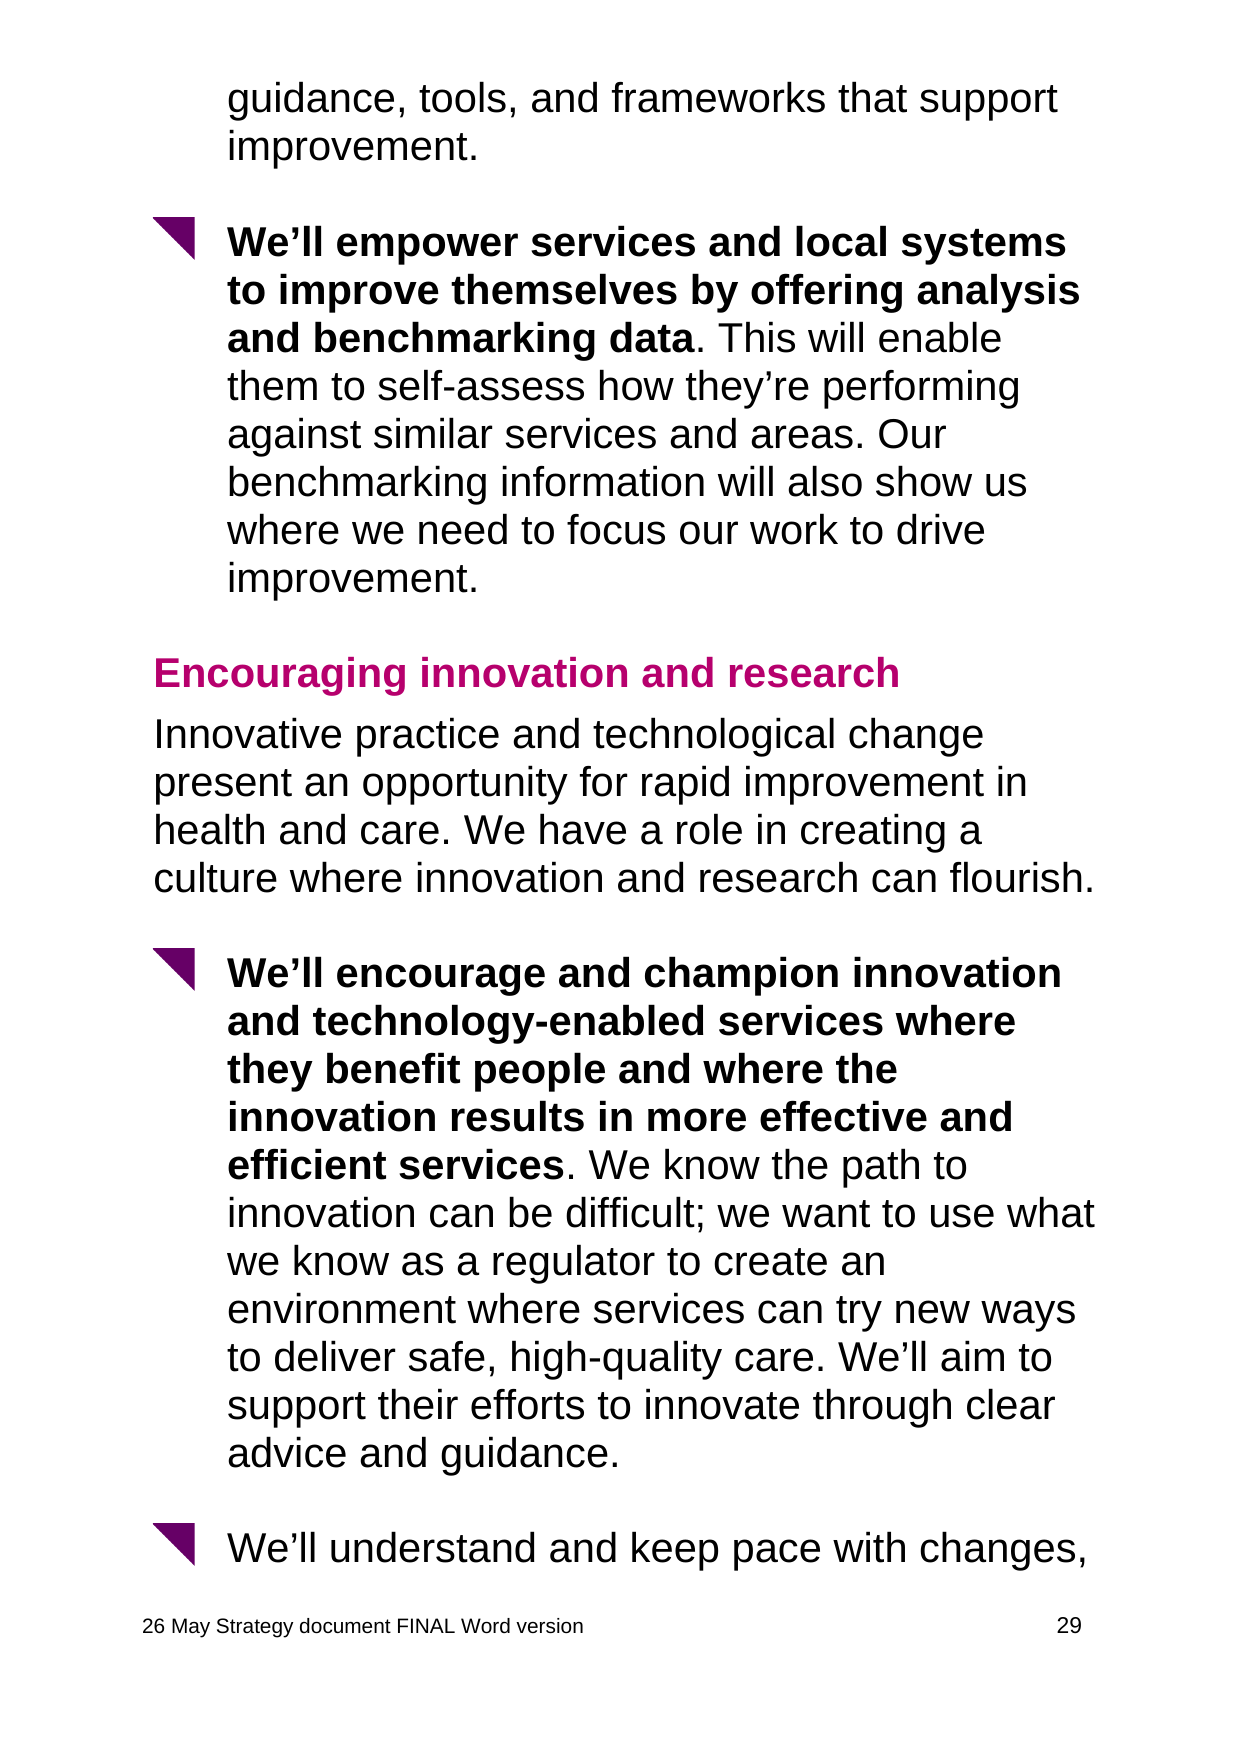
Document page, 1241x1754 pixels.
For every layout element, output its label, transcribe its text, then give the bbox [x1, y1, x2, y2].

table_cell [142, 74, 216, 218]
table_cell [142, 1524, 216, 1572]
table_cell [142, 218, 216, 649]
table_cell We’ll encourage and champion innovation and technology-enabled services where they benefit people and where the innovation results in more effective and efficient services. We know the path to innovation can be difficult; we want to use what we know as a regulator to create an environment where services can try new ways to deliver safe, high-quality care. We’ll aim to support their efforts to innovate through clear advice and guidance. [216, 949, 1107, 1524]
table_cell [142, 949, 216, 1524]
table_cell We’ll understand and keep pace with changes, [216, 1524, 1107, 1572]
table_cell Encouraging innovation and research Innovative practice and technological change present an opportunity for rapid improvement in health and care. We have a role in creating a culture where innovation and research can flourish. [142, 649, 1107, 949]
table_cell We’ll empower services and local systems to improve themselves by offering analysis and benchmarking data. This will enable them to self-assess how they’re performing against similar services and areas. Our benchmarking information will also show us where we need to focus our work to drive improvement. [216, 218, 1107, 649]
table_cell guidance, tools, and frameworks that support improvement. [216, 74, 1107, 218]
